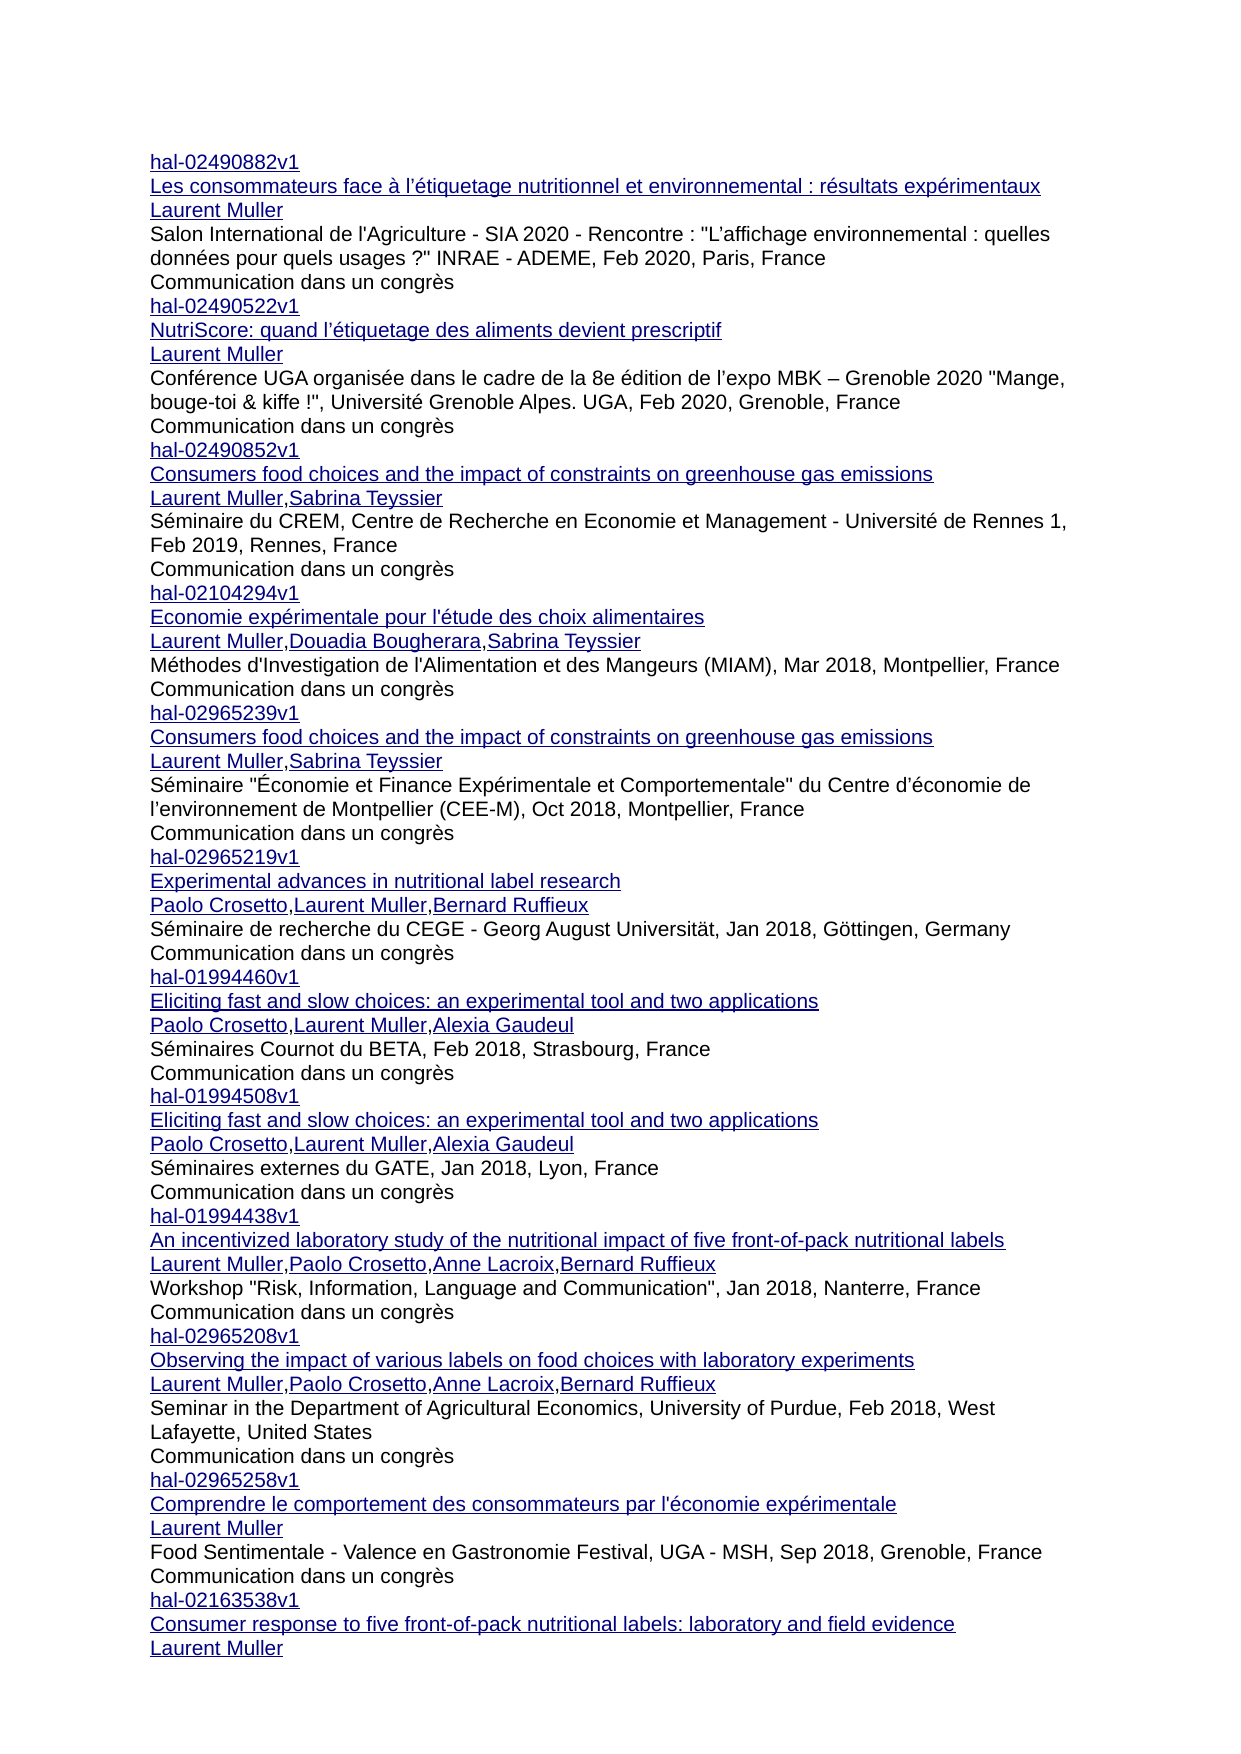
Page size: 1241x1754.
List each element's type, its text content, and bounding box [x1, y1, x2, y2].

table_cell Economie expérimentale pour l'étude des choix alimentaires Laurent Muller,Douadia Bougherara,Sabrina Teyssier Méthodes d'Investigation de l'Alimentation et des Mangeurs (MIAM), Mar 2018, Montpellier, France Communication dans un congrès hal-02965239v1 [150, 605, 1090, 725]
table_cell Les consommateurs face à l’étiquetage nutritionnel et environnemental : résultats expérimentaux Laurent Muller Salon International de l'Agriculture - SIA 2020 - Rencontre : "L’affichage environnemental : quelles données pour quels usages ?" INRAE - ADEME, Feb 2020, Paris, France Communication dans un congrès hal-02490522v1 [150, 174, 1090, 318]
table_cell Consumers food choices and the impact of constraints on greenhouse gas emissions Laurent Muller,Sabrina Teyssier Séminaire du CREM, Centre de Recherche en Economie et Management - Université de Rennes 1, Feb 2019, Rennes, France Communication dans un congrès hal-02104294v1 [150, 461, 1090, 605]
table_cell Experimental advances in nutritional label research Paolo Crosetto,Laurent Muller,Bernard Ruffieux Séminaire de recherche du CEGE - Georg August Universität, Jan 2018, Göttingen, Germany Communication dans un congrès hal-01994460v1 [150, 869, 1090, 988]
table_cell hal-02490882v1 [150, 150, 1090, 174]
table_cell NutriScore: quand l’étiquetage des aliments devient prescriptif Laurent Muller Conférence UGA organisée dans le cadre de la 8e édition de l’expo MBK – Grenoble 2020 "Mange, bouge-toi & kiffe !", Université Grenoble Alpes. UGA, Feb 2020, Grenoble, France Communication dans un congrès hal-02490852v1 [150, 318, 1090, 461]
table_cell Eliciting fast and slow choices: an experimental tool and two applications Paolo Crosetto,Laurent Muller,Alexia Gaudeul Séminaires externes du GATE, Jan 2018, Lyon, France Communication dans un congrès hal-01994438v1 [150, 1108, 1090, 1228]
table_cell Consumer response to five front-of-pack nutritional labels: laboratory and field evidence Laurent Muller [150, 1611, 1090, 1659]
table_cell An incentivized laboratory study of the nutritional impact of five front-of-pack nutritional labels Laurent Muller,Paolo Crosetto,Anne Lacroix,Bernard Ruffieux Workshop "Risk, Information, Language and Communication", Jan 2018, Nanterre, France Communication dans un congrès hal-02965208v1 [150, 1228, 1090, 1348]
table_cell Consumers food choices and the impact of constraints on greenhouse gas emissions Laurent Muller,Sabrina Teyssier Séminaire "Économie et Finance Expérimentale et Comportementale" du Centre d’économie de l’environnement de Montpellier (CEE-M), Oct 2018, Montpellier, France Communication dans un congrès hal-02965219v1 [150, 725, 1090, 869]
table_cell Eliciting fast and slow choices: an experimental tool and two applications Paolo Crosetto,Laurent Muller,Alexia Gaudeul Séminaires Cournot du BETA, Feb 2018, Strasbourg, France Communication dans un congrès hal-01994508v1 [150, 989, 1090, 1108]
table_cell Observing the impact of various labels on food choices with laboratory experiments Laurent Muller,Paolo Crosetto,Anne Lacroix,Bernard Ruffieux Seminar in the Department of Agricultural Economics, University of Purdue, Feb 2018, West Lafayette, United States Communication dans un congrès hal-02965258v1 [150, 1348, 1090, 1492]
table_cell Comprendre le comportement des consommateurs par l'économie expérimentale Laurent Muller Food Sentimentale - Valence en Gastronomie Festival, UGA - MSH, Sep 2018, Grenoble, France Communication dans un congrès hal-02163538v1 [150, 1492, 1090, 1611]
